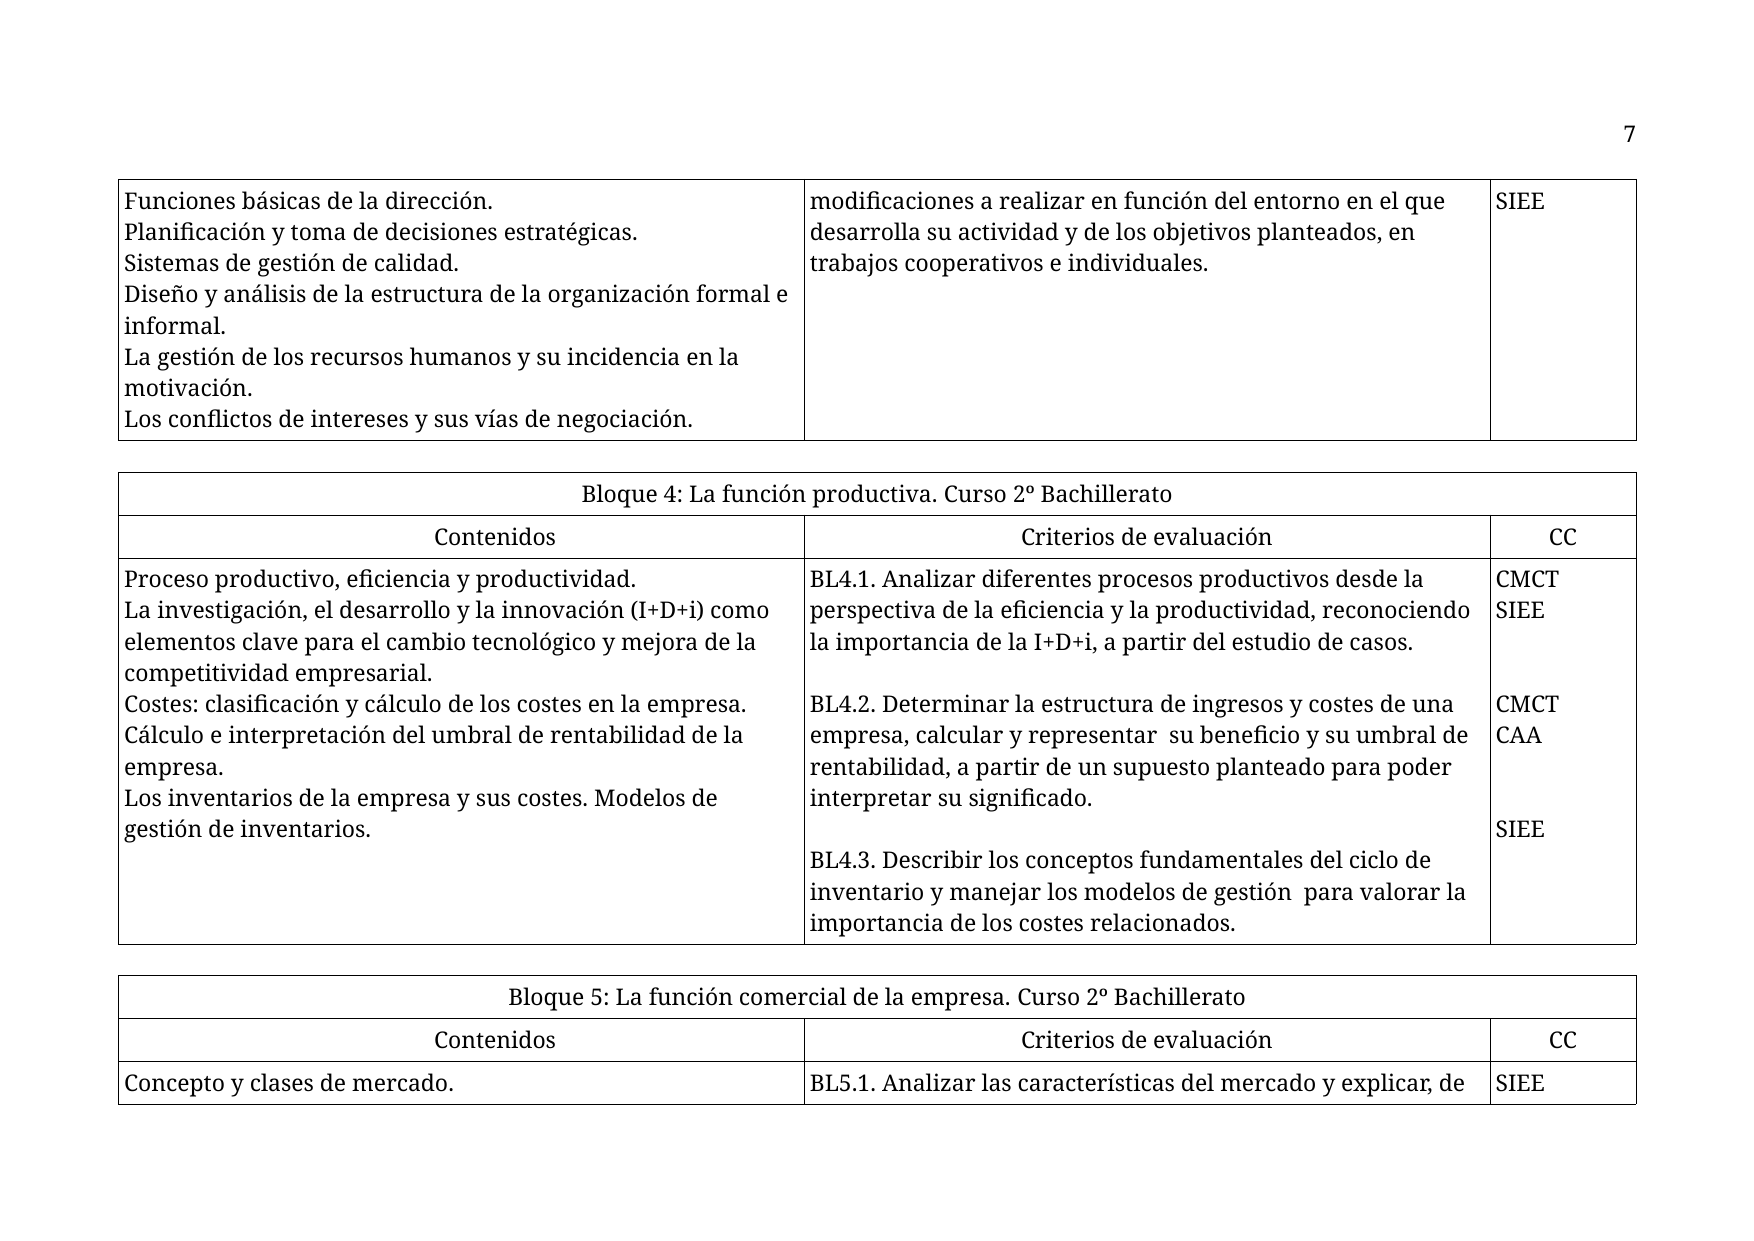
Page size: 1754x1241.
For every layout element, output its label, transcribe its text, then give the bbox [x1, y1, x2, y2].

table_cell CC [1491, 516, 1636, 557]
table_cell Criterios de evaluación [805, 1019, 1490, 1061]
table_cell SIEE [1491, 180, 1636, 440]
table_cell CC [1491, 1019, 1636, 1061]
table_cell Contenidos [119, 1019, 804, 1061]
table_cell BL4.1. Analizar diferentes procesos productivos desde la perspectiva de la eficiencia y la productividad, reconociendo la importancia de la I+D+i, a partir del estudio de casos. BL4.2. Determinar la estructura de ingresos y costes de una empresa, calcular y representar su beneficio y su umbral de rentabilidad, a partir de un supuesto planteado para poder interpretar su significado. BL4.3. Describir los conceptos fundamentales del ciclo de inventario y manejar los modelos de gestión para valorar la importancia de los costes relacionados. [805, 559, 1490, 944]
table_header Bloque 5: La función comercial de la empresa. Curso 2º Bachillerato [119, 976, 1636, 1018]
table_cell Contenidos [119, 516, 804, 557]
table_cell Concepto y clases de mercado. [119, 1062, 804, 1104]
table_header Bloque 4: La función productiva. Curso 2º Bachillerato [119, 473, 1636, 514]
table_cell SIEE [1491, 1062, 1636, 1104]
table_cell BL5.1. Analizar las características del mercado y explicar, de [805, 1062, 1490, 1104]
table_cell CMCT SIEE CMCT CAA SIEE [1491, 559, 1636, 944]
table_cell Criterios de evaluación [805, 516, 1490, 557]
table_cell Funciones básicas de la dirección. Planificación y toma de decisiones estratégicas. Sistemas de gestión de calidad. Diseño y análisis de la estructura de la organización formal e informal. La gestión de los recursos humanos y su incidencia en la motivación. Los conflictos de intereses y sus vías de negociación. [119, 180, 804, 440]
table_cell modificaciones a realizar en función del entorno en el que desarrolla su actividad y de los objetivos planteados, en trabajos cooperativos e individuales. [805, 180, 1490, 440]
table_cell Proceso productivo, eficiencia y productividad. La investigación, el desarrollo y la innovación (I+D+i) como elementos clave para el cambio tecnológico y mejora de la competitividad empresarial. Costes: clasificación y cálculo de los costes en la empresa. Cálculo e interpretación del umbral de rentabilidad de la empresa. Los inventarios de la empresa y sus costes. Modelos de gestión de inventarios. [119, 559, 804, 944]
